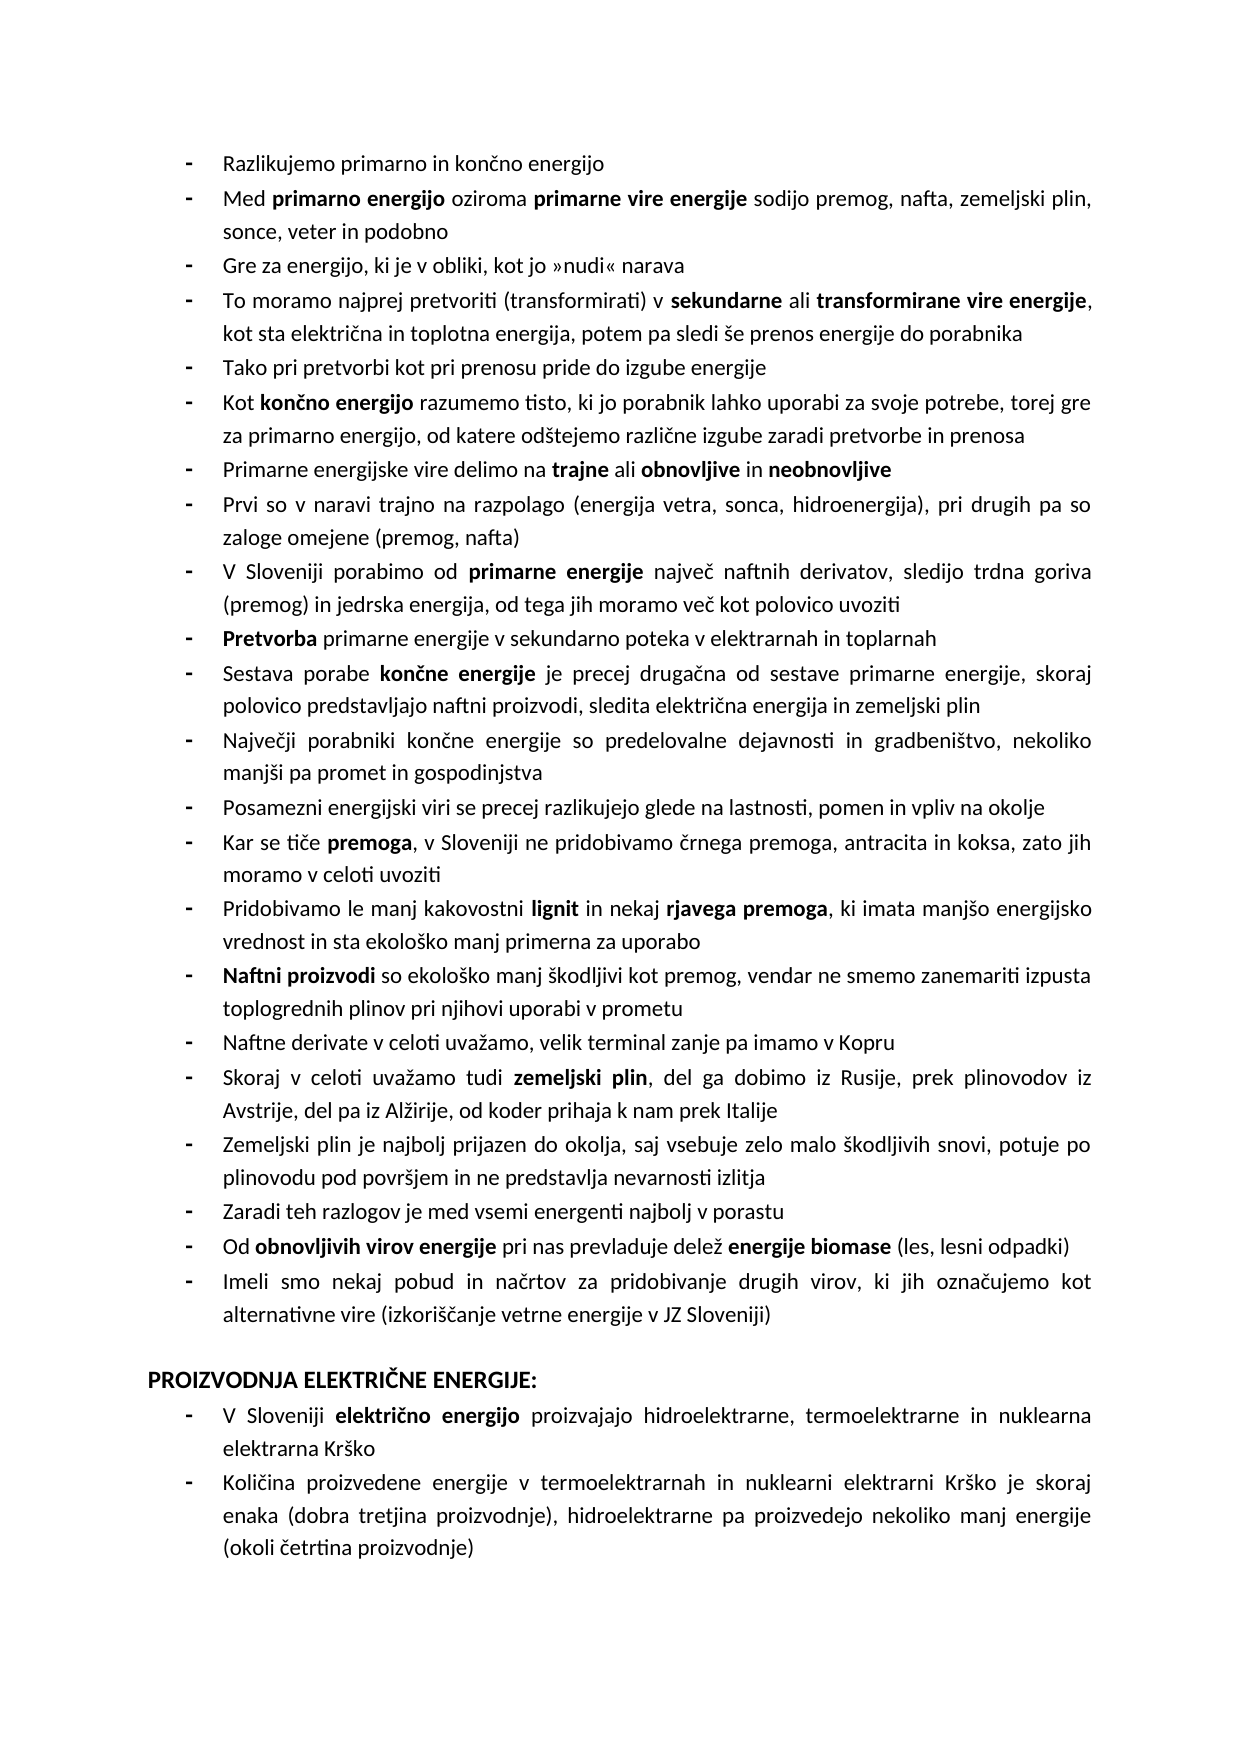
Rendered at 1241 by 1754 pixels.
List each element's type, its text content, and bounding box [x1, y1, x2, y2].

list Zemeljski plin je najbolj prijazen do okolja, saj vsebuje zelo malo škodljivih snovi, potuje po plinovodu pod površjem in ne predstavlja nevarnosti izlitja [185, 1128, 1093, 1191]
list Od obnovljivih virov energije pri nas prevladuje delež energije biomase (les, lesni odpadki) [185, 1230, 1093, 1261]
list Največji porabniki končne energije so predelovalne dejavnosti in gradbeništvo, nekoliko manjši pa promet in gospodinjstva [185, 724, 1093, 787]
list Pretvorba primarne energije v sekundarno poteka v elektrarnah in toplarnah [185, 622, 1093, 652]
list Razlikujemo primarno in končno energijo [185, 148, 1093, 178]
list Količina proizvedene energije v termoelektrarnah in nuklearni elektrarni Krško je skoraj enaka (dobra tretjina proizvodnje), hidroelektrarne pa proizvedejo nekoliko manj energije (okoli četrtina proizvodnje) [185, 1466, 1093, 1561]
list Pridobivamo le manj kakovostni lignit in nekaj rjavega premoga, ki imata manjšo energijsko vrednost in sta ekološko manj primerna za uporabo [185, 893, 1093, 955]
list Tako pri pretvorbi kot pri prenosu pride do izgube energije [185, 351, 1093, 382]
list Zaradi teh razlogov je med vsemi energenti najbolj v porastu [185, 1195, 1093, 1226]
list To moramo najprej pretvoriti (transformirati) v sekundarne ali transformirane vire energije, kot sta električna in toplotna energija, potem pa sledi še prenos energije do porabnika [185, 284, 1093, 347]
list Med primarno energijo oziroma primarne vire energije sodijo premog, nafta, zemeljski plin, sonce, veter in podobno [185, 183, 1093, 245]
list Naftni proizvodi so ekološko manj škodljivi kot premog, vendar ne smemo zanemariti izpusta toplogrednih plinov pri njihovi uporabi v prometu [185, 959, 1093, 1022]
list V Sloveniji porabimo od primarne energije največ naftnih derivatov, sledijo trdna goriva (premog) in jedrska energija, od tega jih moramo več kot polovico uvoziti [185, 555, 1093, 618]
text PROIZVODNJA ELEKTRIČNE ENERGIJE: [148, 1364, 1093, 1395]
list Gre za energijo, ki je v obliki, kot jo »nudi« narava [185, 249, 1093, 280]
list Sestava porabe končne energije je precej drugačna od sestave primarne energije, skoraj polovico predstavljajo naftni proizvodi, sledita električna energija in zemeljski plin [185, 657, 1093, 720]
list V Sloveniji električno energijo proizvajajo hidroelektrarne, termoelektrarne in nuklearna elektrarna Krško [185, 1399, 1093, 1462]
list Skoraj v celoti uvažamo tudi zemeljski plin, del ga dobimo iz Rusije, prek plinovodov iz Avstrije, del pa iz Alžirije, od koder prihaja k nam prek Italije [185, 1061, 1093, 1124]
list Kot končno energijo razumemo tisto, ki jo porabnik lahko uporabi za svoje potrebe, torej gre za primarno energijo, od katere odštejemo različne izgube zaradi pretvorbe in prenosa [185, 386, 1093, 449]
list Naftne derivate v celoti uvažamo, velik terminal zanje pa imamo v Kopru [185, 1026, 1093, 1057]
list Primarne energijske vire delimo na trajne ali obnovljive in neobnovljive [185, 453, 1093, 484]
list Imeli smo nekaj pobud in načrtov za pridobivanje drugih virov, ki jih označujemo kot alternativne vire (izkoriščanje vetrne energije v JZ Sloveniji) [185, 1265, 1093, 1328]
list Kar se tiče premoga, v Sloveniji ne pridobivamo črnega premoga, antracita in koksa, zato jih moramo v celoti uvoziti [185, 826, 1093, 888]
list Prvi so v naravi trajno na razpolago (energija vetra, sonca, hidroenergija), pri drugih pa so zaloge omejene (premog, nafta) [185, 488, 1093, 551]
list Posamezni energijski viri se precej razlikujejo glede na lastnosti, pomen in vpliv na okolje [185, 791, 1093, 821]
